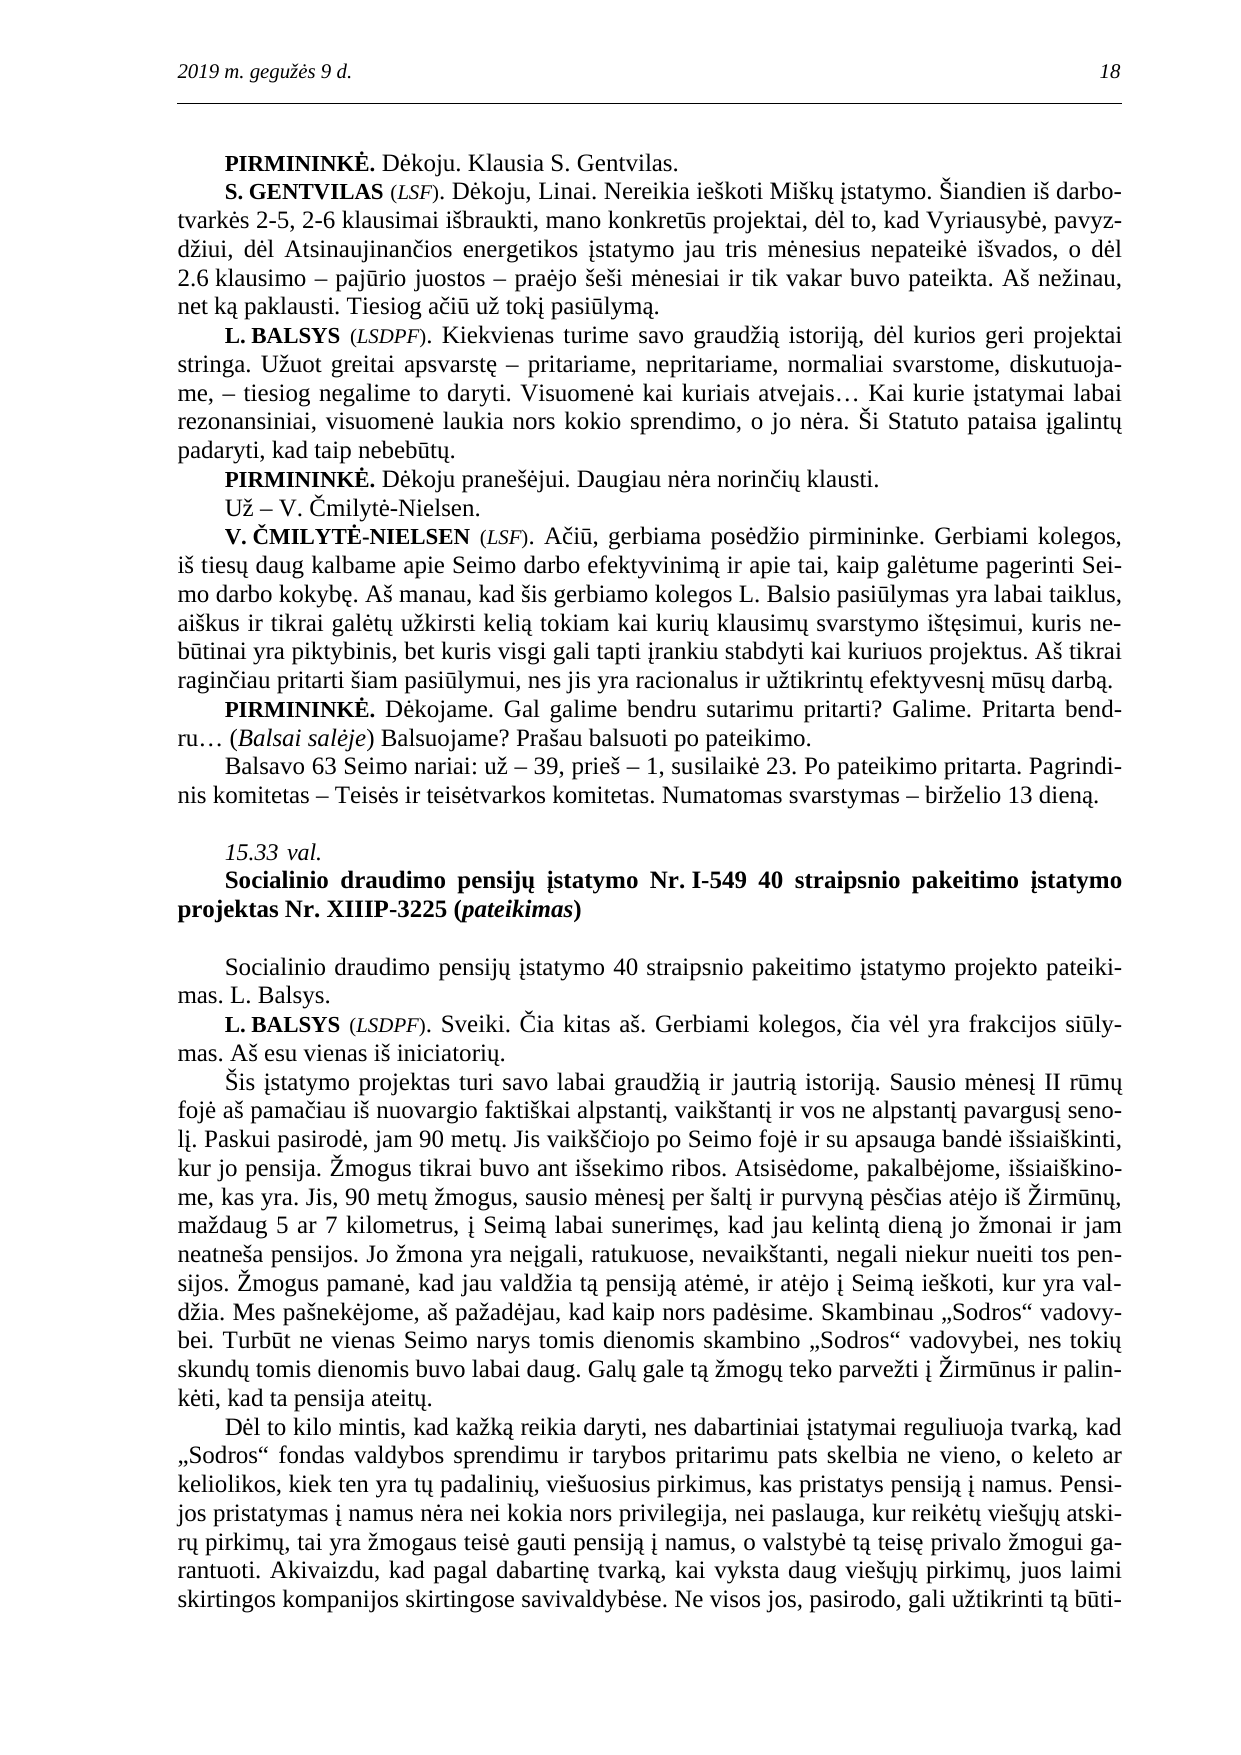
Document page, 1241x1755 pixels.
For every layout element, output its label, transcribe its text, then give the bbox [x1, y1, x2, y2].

text PIRMININKĖ. Dė­ko­ju pra­ne­šė­jui. Dau­giau nė­ra no­rin­čių klaus­ti. [177, 464, 1122, 493]
text L. BALSYS (LSDPF). Svei­ki. Čia ki­tas aš. Ger­bia­mi ko­le­gos, čia vėl yra frak­ci­jos siū­ly­mas. Aš esu vie­nas iš ini­cia­to­rių. [177, 1009, 1122, 1067]
text Bal­sa­vo 63 Sei­mo na­riai: už – 39, prieš – 1, su­si­lai­kė 23. Po pa­tei­ki­mo pri­tar­ta. Pa­grin­di­nis ko­mi­te­tas – Tei­sės ir tei­sėt­var­kos ko­mi­te­tas. Nu­ma­to­mas svars­ty­mas – bir­že­lio 13 die­ną. [177, 751, 1122, 809]
text Už – V. Čmi­ly­tė-Niel­sen. [177, 493, 1122, 521]
text V. ČMILYTĖ-NIELSEN (LSF). Ačiū, ger­bia­ma po­sė­džio pir­mi­nin­ke. Ger­bia­mi ko­le­gos, iš tie­sų daug kal­ba­me apie Sei­mo dar­bo efek­ty­vi­ni­mą ir apie tai, kaip ga­lė­tu­me pa­ge­rin­ti Sei­mo dar­bo ko­ky­bę. Aš ma­nau, kad šis ger­bia­mo ko­le­gos L. Bal­sio pa­siū­ly­mas yra la­bai taik­lus, aiš­kus ir tik­rai ga­lė­tų už­kirs­ti ke­lią to­kiam kai ku­rių klau­si­mų svars­ty­mo iš­tę­si­mui, ku­ris ne­bū­ti­nai yra pik­ty­bi­nis, bet ku­ris vis­gi ga­li tap­ti įran­kiu stab­dy­ti kai ku­riuos pro­jek­tus. Aš tik­rai ra­gin­čiau pri­tar­ti šiam pa­siū­ly­mui, nes jis yra ra­cio­na­lus ir už­tik­rin­tų efek­ty­ves­nį mū­sų dar­bą. [177, 521, 1122, 694]
text So­cia­li­nio drau­di­mo pen­si­jų įsta­ty­mo 40 straips­nio pa­kei­ti­mo įsta­ty­mo pro­jek­to pa­tei­ki­mas. L. Bal­sys. [177, 952, 1122, 1009]
text Šis įsta­ty­mo pro­jek­tas tu­ri sa­vo la­bai grau­džią ir jaut­rią is­to­ri­ją. Sau­sio mė­ne­sį II rū­mų fo­jė aš pa­ma­čiau iš nuo­var­gio fak­tiš­kai alps­tan­tį, vaikš­tan­tį ir vos ne alps­tan­tį pa­var­gu­sį se­no­lį. Pas­kui pa­si­ro­dė, jam 90 me­tų. Jis vaikš­čio­jo po Sei­mo fo­jė ir su ap­sau­ga ban­dė iš­si­aiš­kin­ti, kur jo pen­si­ja. Žmo­gus tik­rai bu­vo ant iš­se­ki­mo ri­bos. At­si­sė­do­me, pa­kal­bė­jo­me, iš­si­aiš­ki­no­me, kas yra. Jis, 90 me­tų žmo­gus, sau­sio mė­ne­sį per šal­tį ir pur­vy­ną pės­čias at­ėjo iš Žir­mū­nų, maž­daug 5 ar 7 ki­lo­met­rus, į Sei­mą la­bai su­ne­ri­męs, kad jau ke­lin­tą die­ną jo žmo­nai ir jam ne­at­ne­ša pen­si­jos. Jo žmo­na yra ne­įga­li, ra­tu­kuo­se, ne­vaikš­tan­ti, ne­ga­li nie­kur nu­ei­ti tos pen­si­jos. Žmo­gus pa­ma­nė, kad jau val­džia tą pen­si­ją at­ėmė, ir at­ėjo į Sei­mą ieš­ko­ti, kur yra val­džia. Mes pa­šne­kė­jo­me, aš pa­ža­dė­jau, kad kaip nors pa­dė­si­me. Skam­bi­nau „Sod­ros“ va­do­vy­bei. Tur­būt ne vie­nas Sei­mo na­rys to­mis die­no­mis skam­bi­no „Sod­ros“ va­do­vy­bei, nes to­kių skun­dų to­mis die­no­mis bu­vo la­bai daug. Ga­lų ga­le tą žmo­gų te­ko par­vež­ti į Žir­mū­nus ir pa­lin­kė­ti, kad ta pen­si­ja at­ei­tų. [177, 1067, 1122, 1412]
text Dėl to ki­lo min­tis, kad kaž­ką rei­kia da­ry­ti, nes da­bar­ti­niai įsta­ty­mai re­gu­liuo­ja tvar­ką, kad „Sod­ros“ fon­das val­dy­bos spren­di­mu ir ta­ry­bos pri­ta­ri­mu pats skel­bia ne vie­no, o ke­le­to ar ke­lio­li­kos, kiek ten yra tų pa­da­li­nių, vie­šuo­sius pir­ki­mus, kas pri­sta­tys pen­si­ją į na­mus. Pen­si­jos pri­sta­ty­mas į na­mus nė­ra nei ko­kia nors pri­vi­le­gi­ja, nei pa­slau­ga, kur rei­kė­tų vie­šų­jų at­ski­rų pir­ki­mų, tai yra žmo­gaus tei­sė gau­ti pen­si­ją į na­mus, o vals­ty­bė tą tei­sę pri­va­lo žmo­gui ga­ran­tuo­ti. Aki­vaiz­du, kad pa­gal da­bar­ti­nę tvar­ką, kai vyks­ta daug vie­šų­jų pir­ki­mų, juos lai­mi skir­tin­gos kom­pa­ni­jos skir­tin­go­se sa­vi­val­dy­bė­se. Ne vi­sos jos, pa­si­ro­do, ga­li už­tik­rin­ti tą bū­ti­ [177, 1412, 1122, 1613]
text 15.33 val. [224, 838, 1122, 865]
text So­cia­li­nio drau­di­mo pen­si­jų įsta­ty­mo Nr. I-549 40 straips­nio pa­kei­ti­mo įsta­ty­mo pro­jek­tas Nr. XIIIP-3225 (pa­tei­ki­mas) [177, 865, 1122, 923]
text S. GENTVILAS (LSF). Dė­ko­ju, Li­nai. Ne­rei­kia ieš­ko­ti Miš­kų įsta­ty­mo. Šian­dien iš dar­bo­tvarkės 2-5, 2-6 klau­si­mai iš­brauk­ti, ma­no kon­kre­tūs pro­jek­tai, dėl to, kad Vy­riau­sy­bė, pa­vyz­džiui, dėl At­si­nau­ji­nan­čios ener­ge­ti­kos įsta­ty­mo jau tris mė­ne­sius ne­pa­tei­kė iš­va­dos, o dėl 2.6 klau­si­mo – pa­jū­rio juos­tos – pra­ėjo še­ši mė­ne­siai ir tik va­kar bu­vo pa­teik­ta. Aš ne­ži­nau, net ką pa­klaus­ti. Tie­siog ačiū už to­kį pa­siū­ly­mą. [177, 176, 1122, 320]
text PIRMININKĖ. Dė­ko­ju. Klau­sia S. Gent­vi­las. [177, 148, 1122, 176]
text L. BALSYS (LSDPF). Kiek­vie­nas tu­ri­me sa­vo grau­džią is­to­ri­ją, dėl ku­rios ge­ri pro­jek­tai strin­ga. Užuot grei­tai ap­svars­tę – pri­ta­ria­me, ne­pri­ta­ria­me, nor­ma­liai svars­to­me, dis­ku­tuo­ja­me, – tie­siog ne­ga­li­me to da­ry­ti. Vi­suo­me­nė kai ku­riais at­ve­jais… Kai ku­rie įsta­ty­mai la­bai re­zo­nan­si­niai, vi­suo­me­nė lau­kia nors ko­kio spren­di­mo, o jo nė­ra. Ši Sta­tu­to pa­tai­sa įga­lin­tų pa­da­ry­ti, kad taip ne­be­bū­tų. [177, 320, 1122, 464]
text PIRMININKĖ. Dė­ko­ja­me. Gal ga­li­me ben­dru su­ta­ri­mu pri­tar­ti? Ga­li­me. Pri­tar­ta ben­d­ru… (Bal­sai sa­lė­je) Bal­suo­ja­me? Pra­šau bal­suo­ti po pa­tei­ki­mo. [177, 694, 1122, 751]
